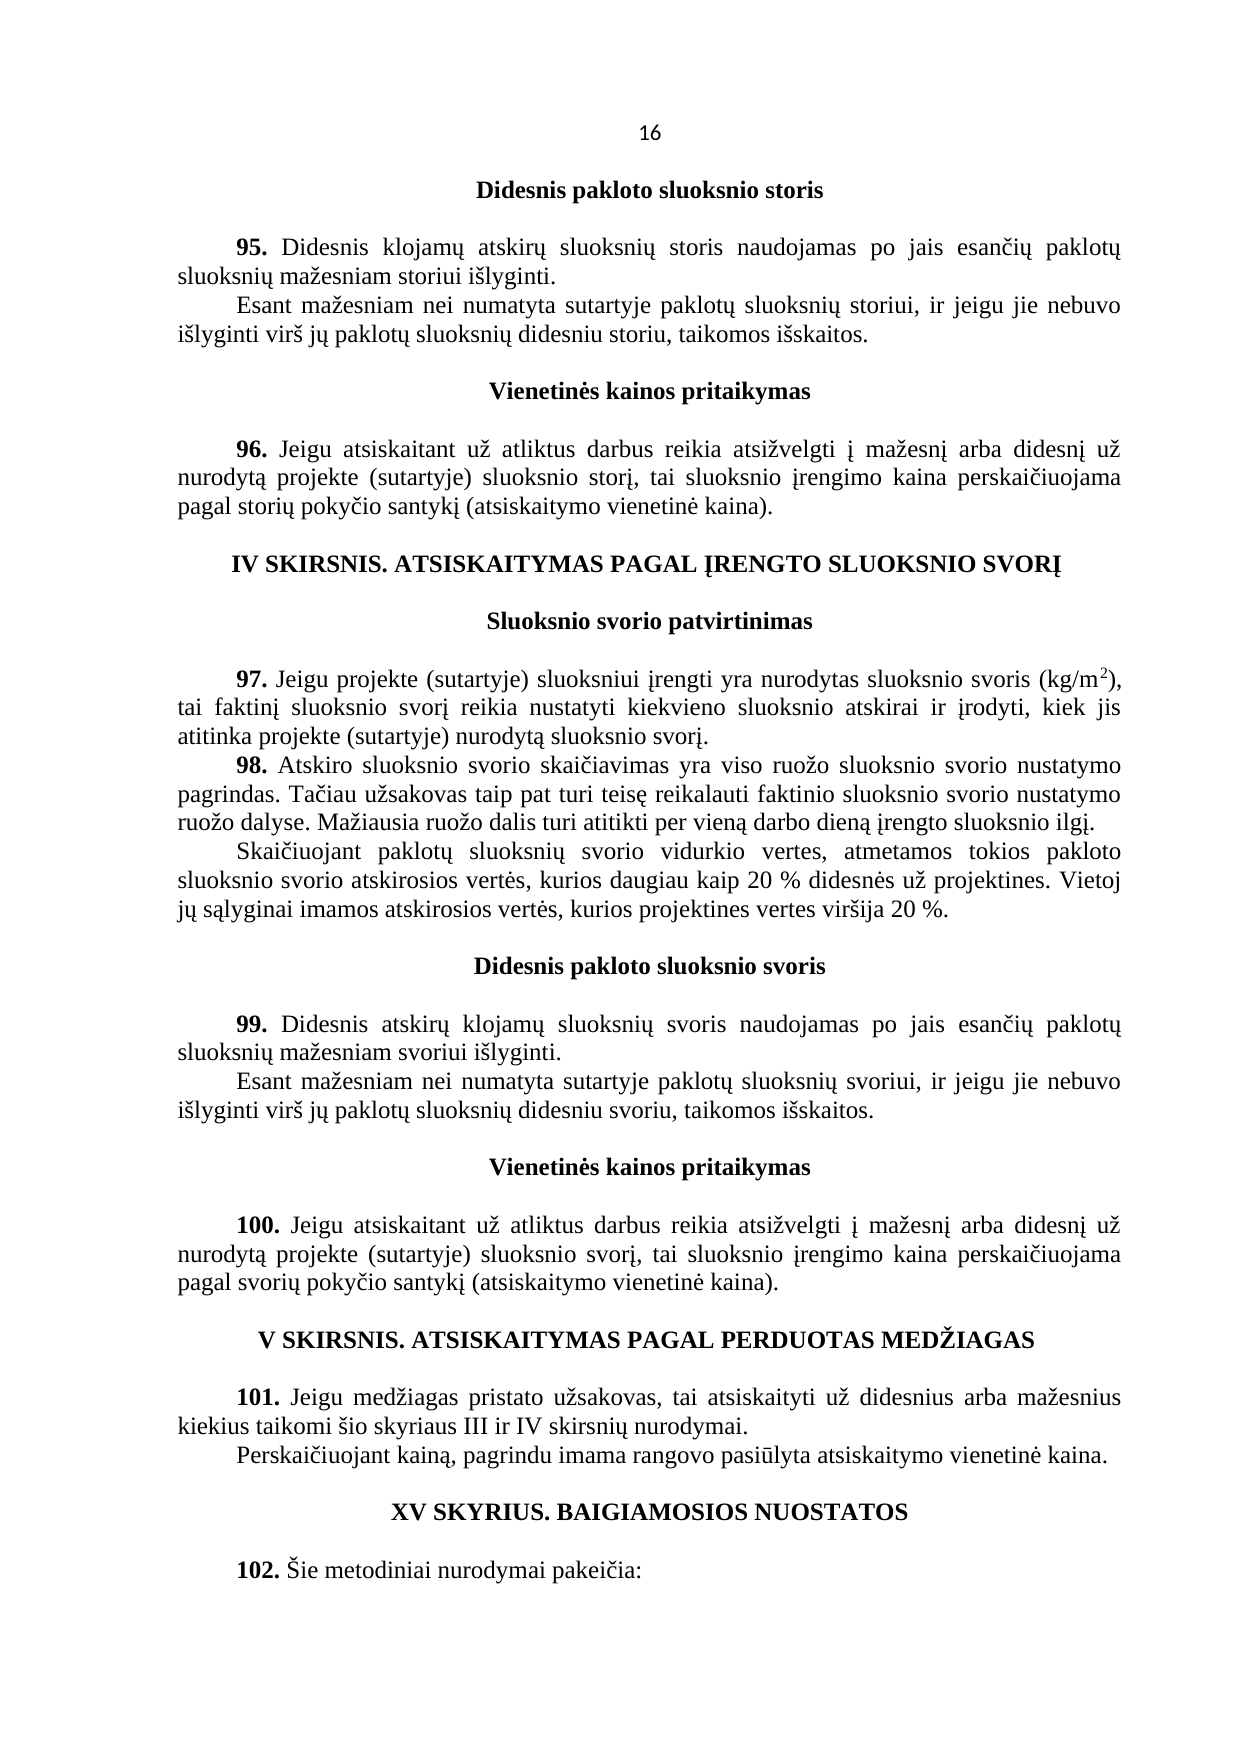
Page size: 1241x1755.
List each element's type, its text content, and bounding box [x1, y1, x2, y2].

text 101. Jeigu medžiagas pristato užsakovas, tai atsiskaityti už didesnius arba mažesnius kiekius taikomi šio skyriaus III ir IV skirsnių nurodymai. [177, 1382, 1122, 1440]
text 98. Atskiro sluoksnio svorio skaičiavimas yra viso ruožo sluoksnio svorio nustatymo pagrindas. Tačiau užsakovas taip pat turi teisę reikalauti faktinio sluoksnio svorio nustatymo ruožo dalyse. Mažiausia ruožo dalis turi atitikti per vieną darbo dieną įrengto sluoksnio ilgį. [177, 750, 1122, 836]
text 100. Jeigu atsiskaitant už atliktus darbus reikia atsižvelgti į mažesnį arba didesnį už nurodytą projekte (sutartyje) sluoksnio svorį, tai sluoksnio įrengimo kaina perskaičiuojama pagal svorių pokyčio santykį (atsiskaitymo vienetinė kaina). [177, 1210, 1122, 1296]
text V SKIRSNIS. ATSISKAITYMAS PAGAL PERDUOTAS MEDŽIAGAS [177, 1325, 1122, 1354]
text Esant mažesniam nei numatyta sutartyje paklotų sluoksnių svoriui, ir jeigu jie nebuvo išlyginti virš jų paklotų sluoksnių didesniu svoriu, taikomos išskaitos. [177, 1066, 1122, 1124]
text XV SKYRIUS. BAIGIAMOSIOS NUOSTATOS [177, 1497, 1122, 1526]
text Vienetinės kainos pritaikymas [177, 1152, 1122, 1181]
text 97. Jeigu projekte (sutartyje) sluoksniui įrengti yra nurodytas sluoksnio svoris (kg/m2), tai faktinį sluoksnio svorį reikia nustatyti kiekvieno sluoksnio atskirai ir įrodyti, kiek jis atitinka projekte (sutartyje) nurodytą sluoksnio svorį. [177, 664, 1122, 750]
text Didesnis pakloto sluoksnio storis [177, 175, 1122, 204]
text Vienetinės kainos pritaikymas [177, 376, 1122, 405]
text 96. Jeigu atsiskaitant už atliktus darbus reikia atsižvelgti į mažesnį arba didesnį už nurodytą projekte (sutartyje) sluoksnio storį, tai sluoksnio įrengimo kaina perskaičiuojama pagal storių pokyčio santykį (atsiskaitymo vienetinė kaina). [177, 434, 1122, 520]
text 102. Šie metodiniai nurodymai pakeičia: [177, 1555, 1122, 1584]
text Sluoksnio svorio patvirtinimas [177, 606, 1122, 635]
text Skaičiuojant paklotų sluoksnių svorio vidurkio vertes, atmetamos tokios pakloto sluoksnio svorio atskirosios vertės, kurios daugiau kaip 20 % didesnės už projektines. Vietoj jų sąlyginai imamos atskirosios vertės, kurios projektines vertes viršija 20 %. [177, 836, 1122, 922]
text Esant mažesniam nei numatyta sutartyje paklotų sluoksnių storiui, ir jeigu jie nebuvo išlyginti virš jų paklotų sluoksnių didesniu storiu, taikomos išskaitos. [177, 290, 1122, 347]
text Didesnis pakloto sluoksnio svoris [177, 951, 1122, 980]
text 99. Didesnis atskirų klojamų sluoksnių svoris naudojamas po jais esančių paklotų sluoksnių mažesniam svoriui išlyginti. [177, 1009, 1122, 1066]
text IV SKIRSNIS. ATSISKAITYMAS PAGAL ĮRENGTO SLUOKSNIO SVORĮ [177, 549, 1122, 577]
text 95. Didesnis klojamų atskirų sluoksnių storis naudojamas po jais esančių paklotų sluoksnių mažesniam storiui išlyginti. [177, 232, 1122, 290]
text Perskaičiuojant kainą, pagrindu imama rangovo pasiūlyta atsiskaitymo vienetinė kaina. [177, 1440, 1122, 1469]
